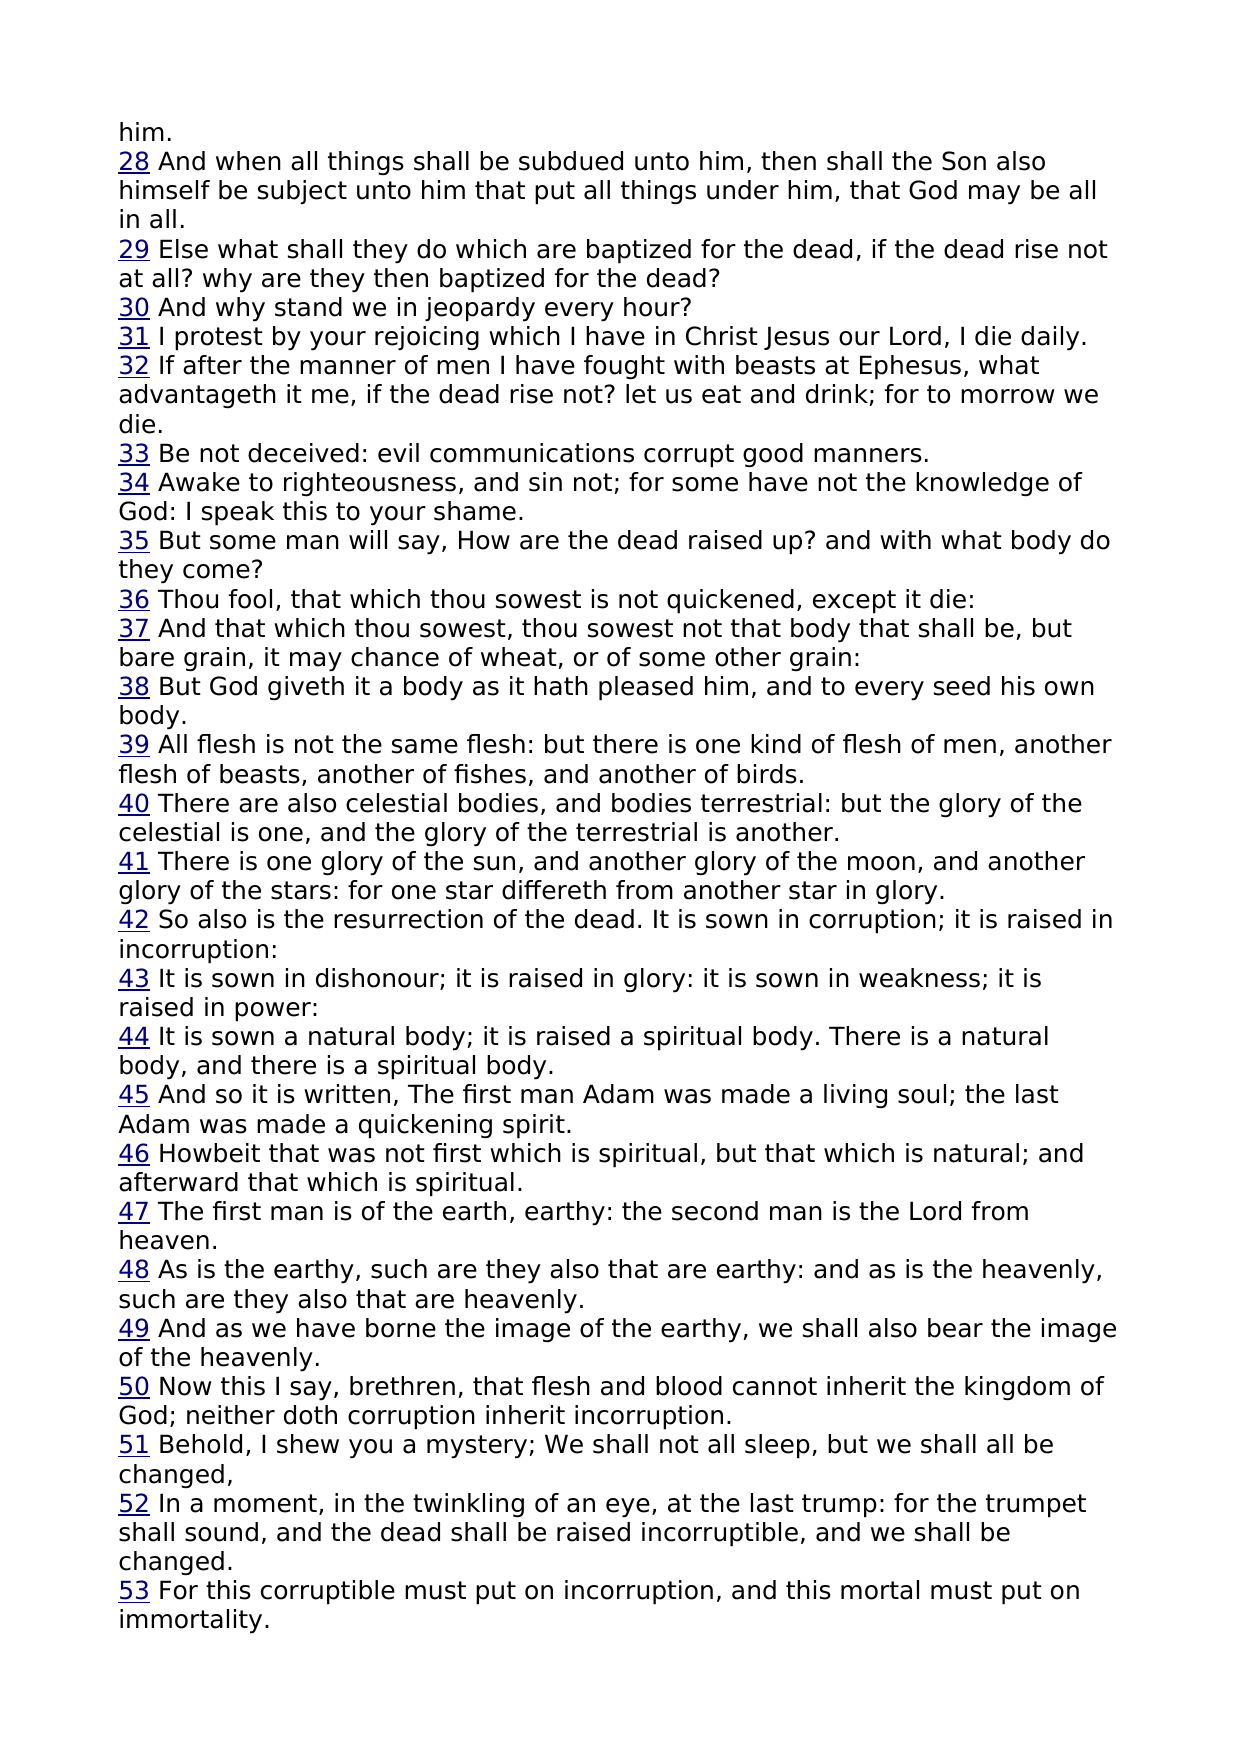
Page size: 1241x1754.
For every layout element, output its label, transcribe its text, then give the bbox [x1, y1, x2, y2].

text him. 28 And when all things shall be subdued unto him, then shall the Son also himself be subject unto him that put all things under him, that God may be all in all. 29 Else what shall they do which are baptized for the dead, if the dead rise not at all? why are they then baptized for the dead? 30 And why stand we in jeopardy every hour? 31 I protest by your rejoicing which I have in Christ Jesus our Lord, I die daily. 32 If after the manner of men I have fought with beasts at Ephesus, what advantageth it me, if the dead rise not? let us eat and drink; for to morrow we die. 33 Be not deceived: evil communications corrupt good manners. 34 Awake to righteousness, and sin not; for some have not the knowledge of God: I speak this to your shame. 35 But some man will say, How are the dead raised up? and with what body do they come? 36 Thou fool, that which thou sowest is not quickened, except it die: 37 And that which thou sowest, thou sowest not that body that shall be, but bare grain, it may chance of wheat, or of some other grain: 38 But God giveth it a body as it hath pleased him, and to every seed his own body. 39 All flesh is not the same flesh: but there is one kind of flesh of men, another flesh of beasts, another of fishes, and another of birds. 40 There are also celestial bodies, and bodies terrestrial: but the glory of the celestial is one, and the glory of the terrestrial is another. 41 There is one glory of the sun, and another glory of the moon, and another glory of the stars: for one star differeth from another star in glory. 42 So also is the resurrection of the dead. It is sown in corruption; it is raised in incorruption: 43 It is sown in dishonour; it is raised in glory: it is sown in weakness; it is raised in power: 44 It is sown a natural body; it is raised a spiritual body. There is a natural body, and there is a spiritual body. 45 And so it is written, The first man Adam was made a living soul; the last Adam was made a quickening spirit. 46 Howbeit that was not first which is spiritual, but that which is natural; and afterward that which is spiritual. 47 The first man is of the earth, earthy: the second man is the Lord from heaven. 48 As is the earthy, such are they also that are earthy: and as is the heavenly, such are they also that are heavenly. 49 And as we have borne the image of the earthy, we shall also bear the image of the heavenly. 50 Now this I say, brethren, that flesh and blood cannot inherit the kingdom of God; neither doth corruption inherit incorruption. 51 Behold, I shew you a mystery; We shall not all sleep, but we shall all be changed, 52 In a moment, in the twinkling of an eye, at the last trump: for the trumpet shall sound, and the dead shall be raised incorruptible, and we shall be changed. 53 For this corruptible must put on incorruption, and this mortal must put on immortality. [118, 118, 1122, 1635]
